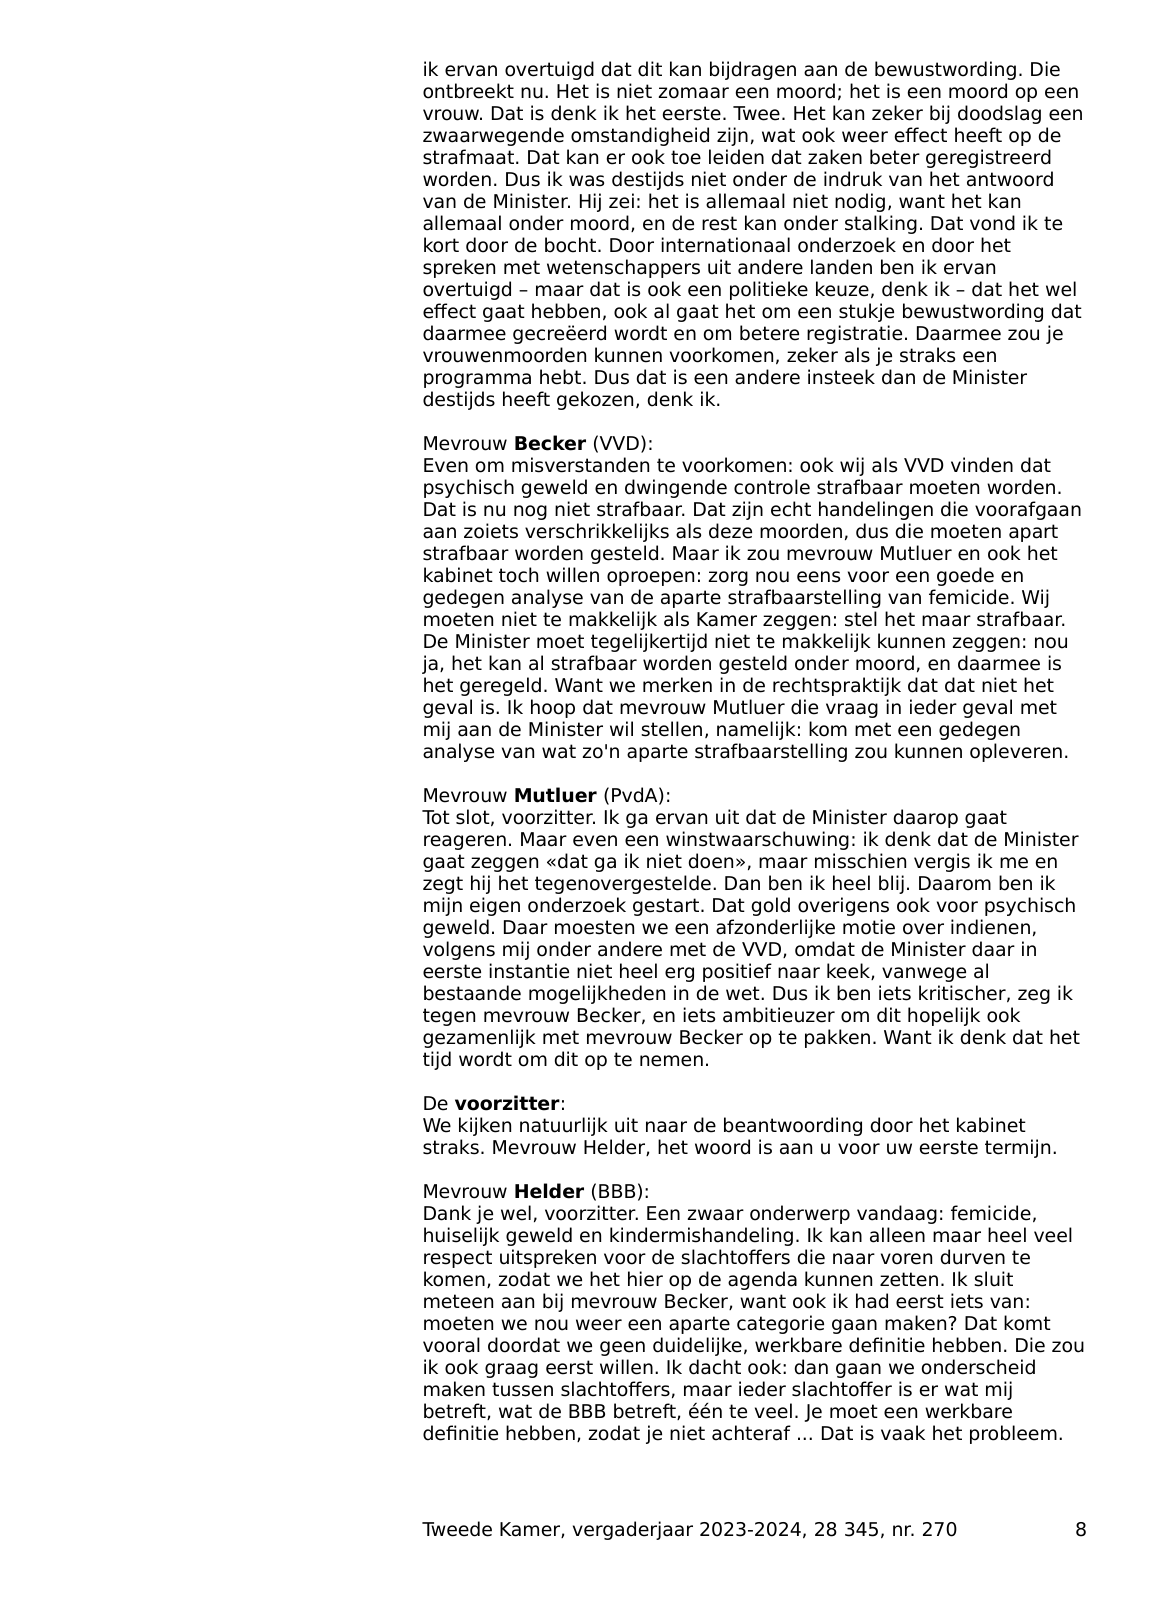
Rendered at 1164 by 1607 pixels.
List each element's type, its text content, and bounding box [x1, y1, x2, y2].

text We kijken natuurlijk uit naar de beantwoording door het kabinet straks. Mevrouw Helder, het woord is aan u voor uw eerste termijn. [422, 1115, 1087, 1159]
text Tot slot, voorzitter. Ik ga ervan uit dat de Minister daarop gaat reageren. Maar even een winstwaarschuwing: ik denk dat de Minister gaat zeggen «dat ga ik niet doen», maar misschien vergis ik me en zegt hij het tegenovergestelde. Dan ben ik heel blij. Daarom ben ik mijn eigen onderzoek gestart. Dat gold overigens ook voor psychisch geweld. Daar moesten we een afzonderlijke motie over indienen, volgens mij onder andere met de VVD, omdat de Minister daar in eerste instantie niet heel erg positief naar keek, vanwege al bestaande mogelijkheden in de wet. Dus ik ben iets kritischer, zeg ik tegen mevrouw Becker, en iets ambitieuzer om dit hopelijk ook gezamenlijk met mevrouw Becker op te pakken. Want ik denk dat het tijd wordt om dit op te nemen. [422, 807, 1087, 1071]
text Mevrouw Mutluer (PvdA): [422, 785, 1087, 807]
text Even om misverstanden te voorkomen: ook wij als VVD vinden dat psychisch geweld en dwingende controle strafbaar moeten worden. Dat is nu nog niet strafbaar. Dat zijn echt handelingen die voorafgaan aan zoiets verschrikkelijks als deze moorden, dus die moeten apart strafbaar worden gesteld. Maar ik zou mevrouw Mutluer en ook het kabinet toch willen oproepen: zorg nou eens voor een goede en gedegen analyse van de aparte strafbaarstelling van femicide. Wij moeten niet te makkelijk als Kamer zeggen: stel het maar strafbaar. De Minister moet tegelijkertijd niet te makkelijk kunnen zeggen: nou ja, het kan al strafbaar worden gesteld onder moord, en daarmee is het geregeld. Want we merken in de rechtspraktijk dat dat niet het geval is. Ik hoop dat mevrouw Mutluer die vraag in ieder geval met mij aan de Minister wil stellen, namelijk: kom met een gedegen analyse van wat zo'n aparte strafbaarstelling zou kunnen opleveren. [422, 455, 1087, 763]
text De voorzitter: [422, 1093, 1087, 1115]
text Mevrouw Helder (BBB): [422, 1181, 1087, 1203]
text Mevrouw Becker (VVD): [422, 433, 1087, 455]
text Dank je wel, voorzitter. Een zwaar onderwerp vandaag: femicide, huiselijk geweld en kindermishandeling. Ik kan alleen maar heel veel respect uitspreken voor de slachtoffers die naar voren durven te komen, zodat we het hier op de agenda kunnen zetten. Ik sluit meteen aan bij mevrouw Becker, want ook ik had eerst iets van: moeten we nou weer een aparte categorie gaan maken? Dat komt vooral doordat we geen duidelijke, werkbare definitie hebben. Die zou ik ook graag eerst willen. Ik dacht ook: dan gaan we onderscheid maken tussen slachtoffers, maar ieder slachtoffer is er wat mij betreft, wat de BBB betreft, één te veel. Je moet een werkbare definitie hebben, zodat je niet achteraf ... Dat is vaak het probleem. [422, 1203, 1087, 1444]
text ik ervan overtuigd dat dit kan bijdragen aan de bewustwording. Die ontbreekt nu. Het is niet zomaar een moord; het is een moord op een vrouw. Dat is denk ik het eerste. Twee. Het kan zeker bij doodslag een zwaarwegende omstandigheid zijn, wat ook weer effect heeft op de strafmaat. Dat kan er ook toe leiden dat zaken beter geregistreerd worden. Dus ik was destijds niet onder de indruk van het antwoord van de Minister. Hij zei: het is allemaal niet nodig, want het kan allemaal onder moord, en de rest kan onder stalking. Dat vond ik te kort door de bocht. Door internationaal onderzoek en door het spreken met wetenschappers uit andere landen ben ik ervan overtuigd – maar dat is ook een politieke keuze, denk ik – dat het wel effect gaat hebben, ook al gaat het om een stukje bewustwording dat daarmee gecreëerd wordt en om betere registratie. Daarmee zou je vrouwenmoorden kunnen voorkomen, zeker als je straks een programma hebt. Dus dat is een andere insteek dan de Minister destijds heeft gekozen, denk ik. [422, 59, 1087, 411]
